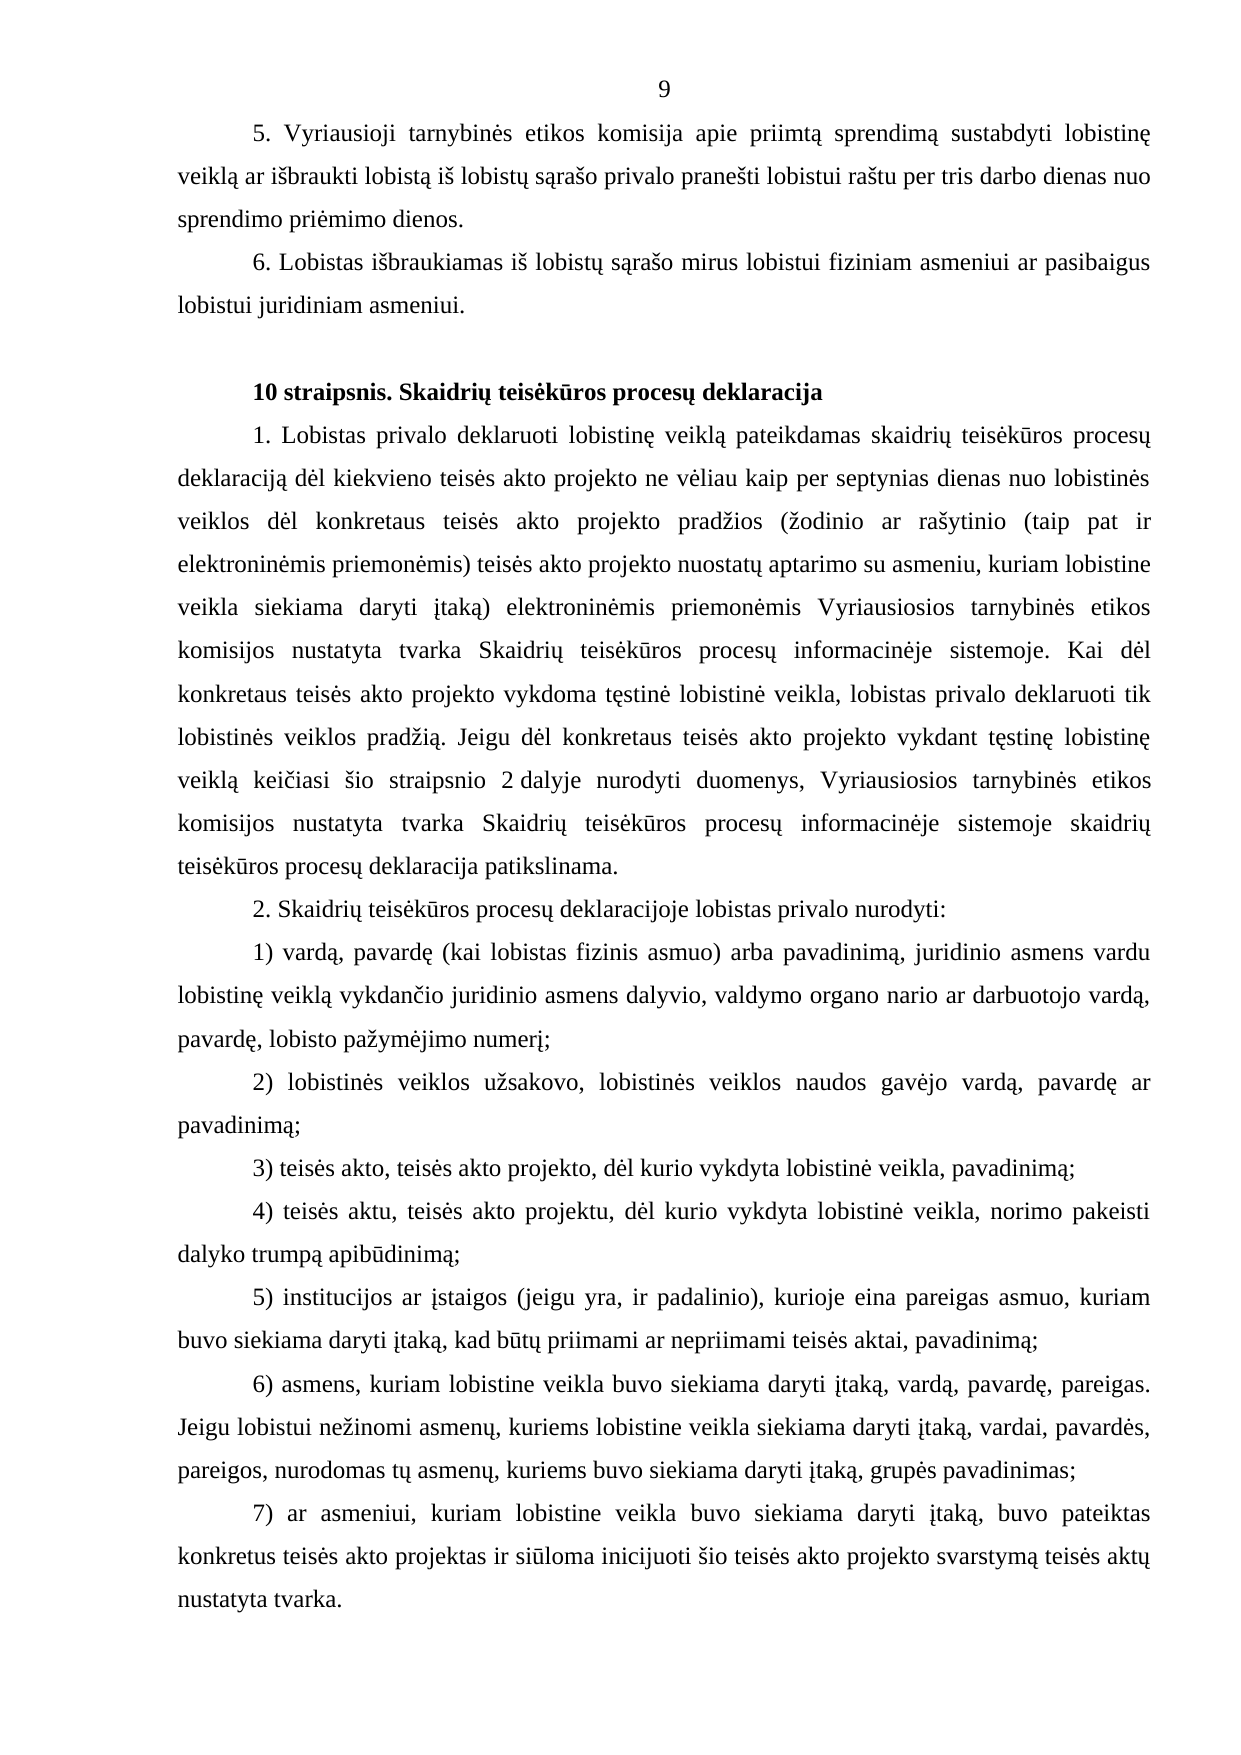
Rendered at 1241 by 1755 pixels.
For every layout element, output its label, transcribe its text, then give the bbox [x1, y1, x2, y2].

text 10 straipsnis. Skaidrių teisėkūros procesų deklaracija [177, 377, 1152, 406]
text 1. Lobistas privalo deklaruoti lobistinę veiklą pateikdamas skaidrių teisėkūros procesų deklaraciją dėl kiekvieno teisės akto projekto ne vėliau kaip per septynias dienas nuo lobistinės veiklos dėl konkretaus teisės akto projekto pradžios (žodinio ar rašytinio (taip pat ir elektroninėmis priemonėmis) teisės akto projekto nuostatų aptarimo su asmeniu, kuriam lobistine veikla siekiama daryti įtaką) elektroninėmis priemonėmis Vyriausiosios tarnybinės etikos komisijos nustatyta tvarka Skaidrių teisėkūros procesų informacinėje sistemoje. Kai dėl konkretaus teisės akto projekto vykdoma tęstinė lobistinė veikla, lobistas privalo deklaruoti tik lobistinės veiklos pradžią. Jeigu dėl konkretaus teisės akto projekto vykdant tęstinę lobistinę veiklą keičiasi šio straipsnio 2 dalyje nurodyti duomenys, Vyriausiosios tarnybinės etikos komisijos nustatyta tvarka Skaidrių teisėkūros procesų informacinėje sistemoje skaidrių teisėkūros procesų deklaracija patikslinama. [177, 420, 1152, 880]
text 5) institucijos ar įstaigos (jeigu yra, ir padalinio), kurioje eina pareigas asmuo, kuriam buvo siekiama daryti įtaką, kad būtų priimami ar nepriimami teisės aktai, pavadinimą; [177, 1282, 1152, 1354]
text 7) ar asmeniui, kuriam lobistine veikla buvo siekiama daryti įtaką, buvo pateiktas konkretus teisės akto projektas ir siūloma inicijuoti šio teisės akto projekto svarstymą teisės aktų nustatyta tvarka. [177, 1498, 1152, 1613]
text 3) teisės akto, teisės akto projekto, dėl kurio vykdyta lobistinė veikla, pavadinimą; [177, 1153, 1152, 1182]
text 5. Vyriausioji tarnybinės etikos komisija apie priimtą sprendimą sustabdyti lobistinę veiklą ar išbraukti lobistą iš lobistų sąrašo privalo pranešti lobistui raštu per tris darbo dienas nuo sprendimo priėmimo dienos. [177, 118, 1152, 233]
text 1) vardą, pavardę (kai lobistas fizinis asmuo) arba pavadinimą, juridinio asmens vardu lobistinę veiklą vykdančio juridinio asmens dalyvio, valdymo organo nario ar darbuotojo vardą, pavardę, lobisto pažymėjimo numerį; [177, 937, 1152, 1052]
text 4) teisės aktu, teisės akto projektu, dėl kurio vykdyta lobistinė veikla, norimo pakeisti dalyko trumpą apibūdinimą; [177, 1196, 1152, 1268]
text 6) asmens, kuriam lobistine veikla buvo siekiama daryti įtaką, vardą, pavardę, pareigas. Jeigu lobistui nežinomi asmenų, kuriems lobistine veikla siekiama daryti įtaką, vardai, pavardės, pareigos, nurodomas tų asmenų, kuriems buvo siekiama daryti įtaką, grupės pavadinimas; [177, 1369, 1152, 1484]
text 2) lobistinės veiklos užsakovo, lobistinės veiklos naudos gavėjo vardą, pavardę ar pavadinimą; [177, 1067, 1152, 1139]
text 6. Lobistas išbraukiamas iš lobistų sąrašo mirus lobistui fiziniam asmeniui ar pasibaigus lobistui juridiniam asmeniui. [177, 247, 1152, 319]
text 2. Skaidrių teisėkūros procesų deklaracijoje lobistas privalo nurodyti: [177, 894, 1152, 923]
